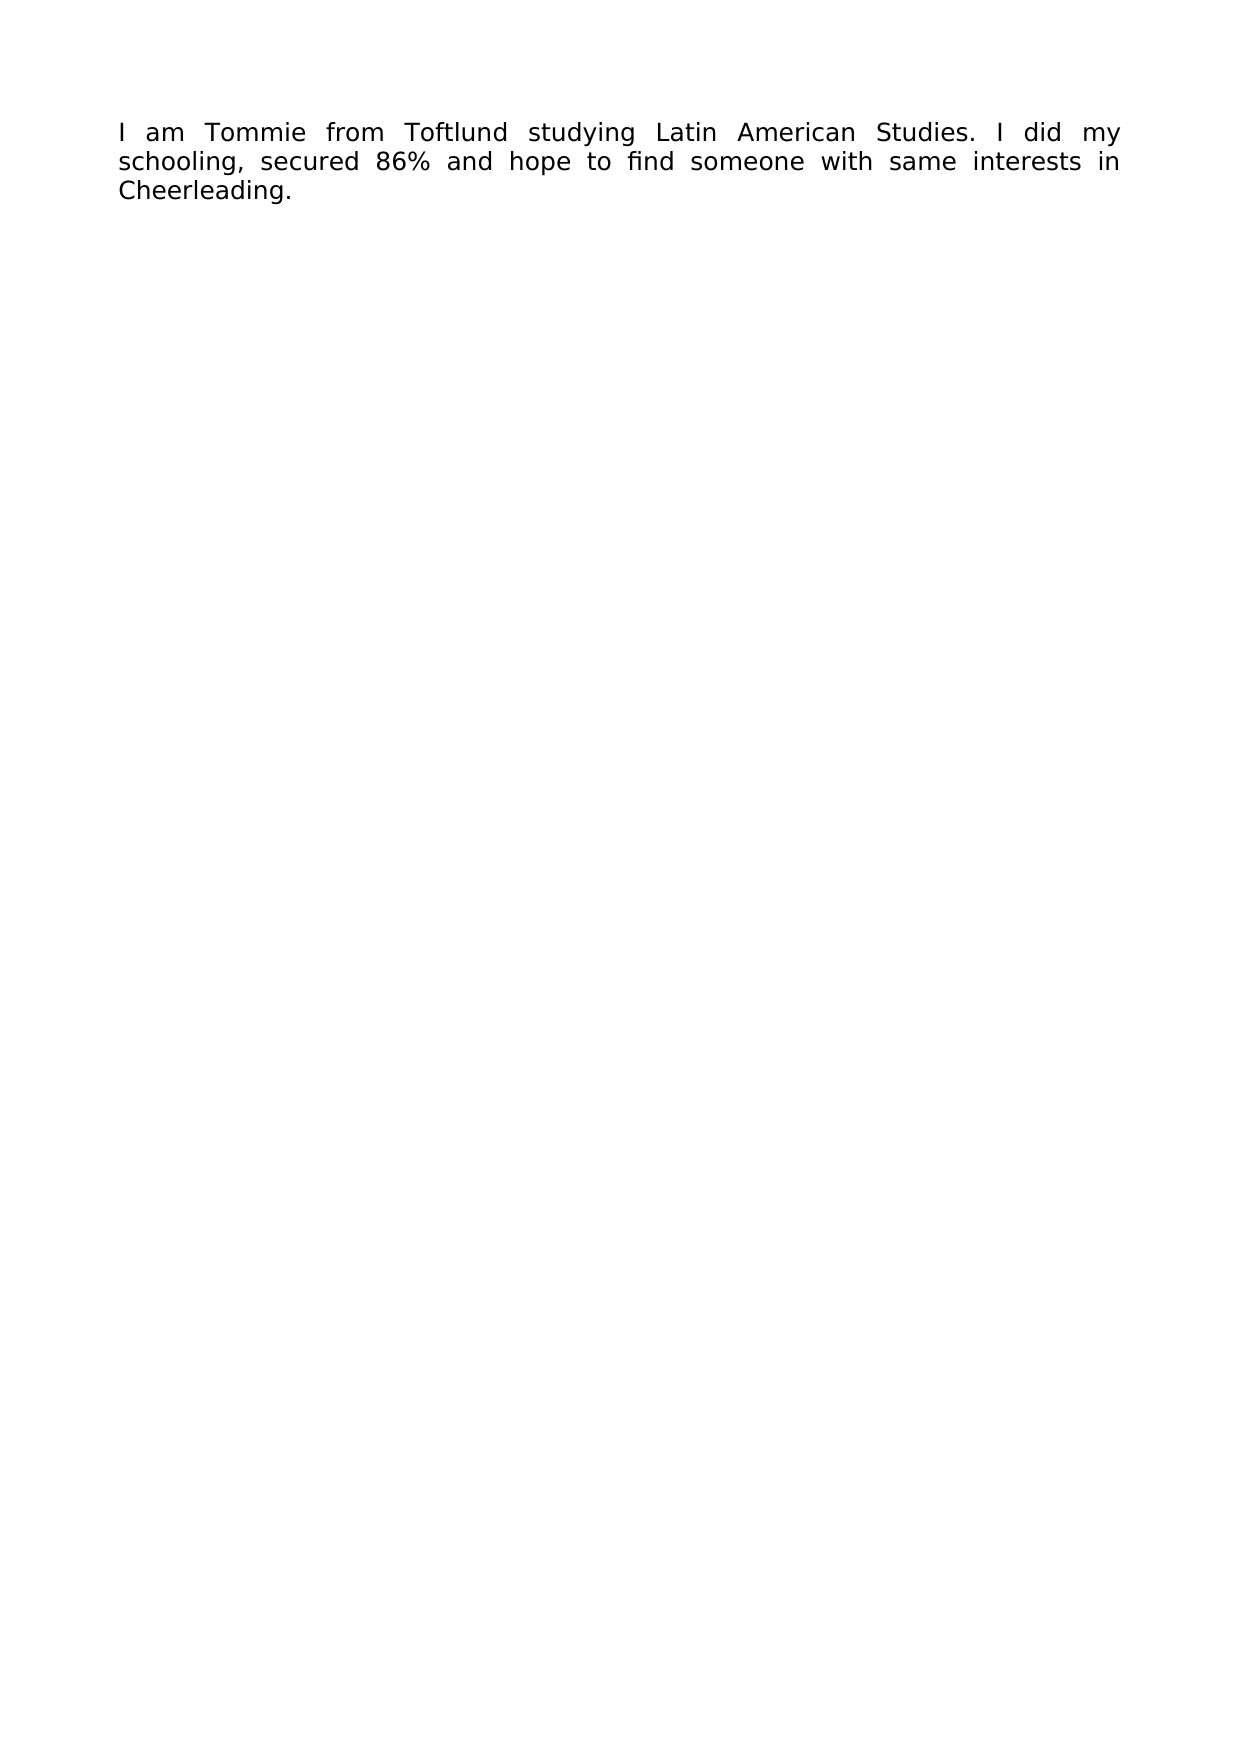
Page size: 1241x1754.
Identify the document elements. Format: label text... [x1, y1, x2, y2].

text I am Tommie from Toftlund studying Latin American Studies. I did my schooling, secured 86% and hope to find someone with same interests in Cheerleading. [118, 118, 1122, 206]
